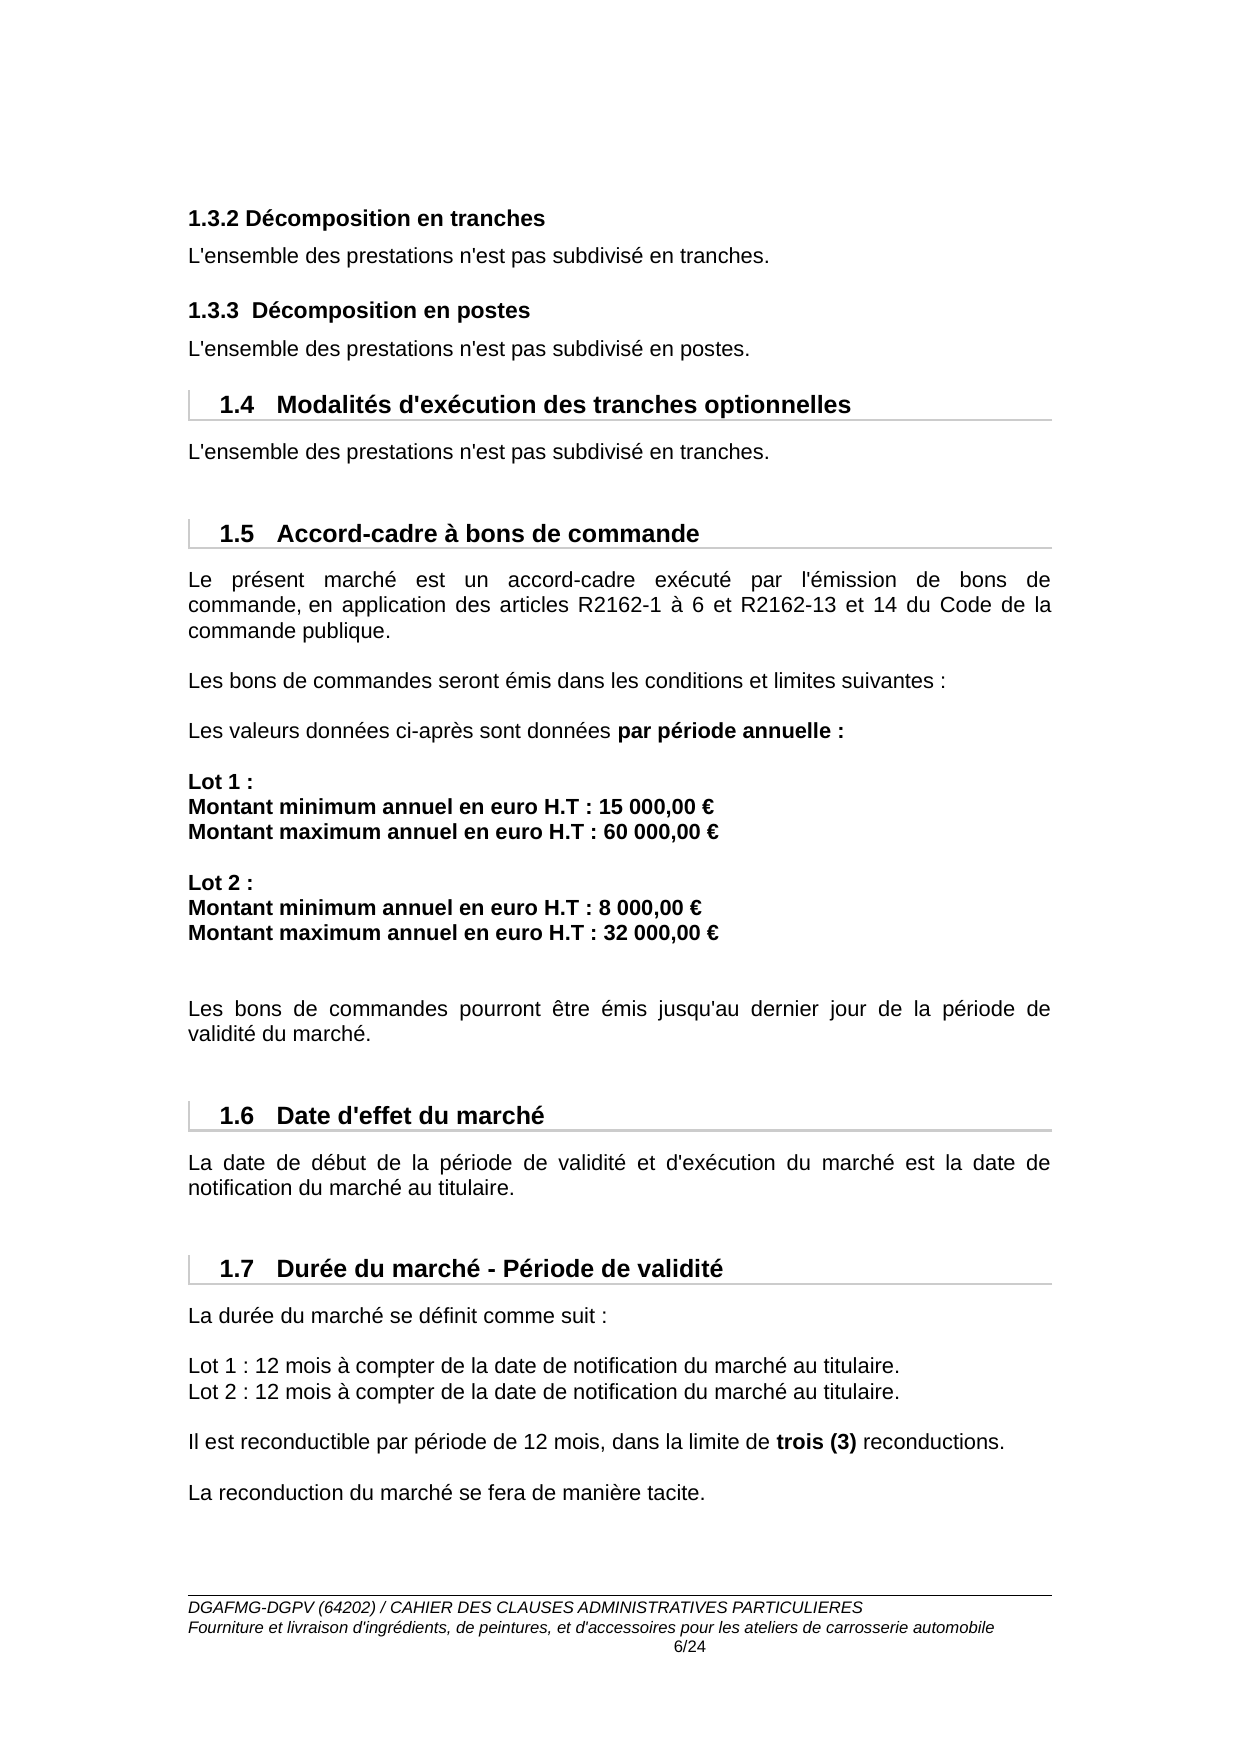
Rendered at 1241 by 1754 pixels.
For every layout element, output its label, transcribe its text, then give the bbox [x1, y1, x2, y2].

text Montant minimum annuel en euro H.T : 15 000,00 € [188, 794, 1052, 819]
text Les valeurs données ci-après sont données par période annuelle : [188, 718, 1052, 744]
subtitle Date d'effet du marché [190, 1101, 1052, 1129]
text L'ensemble des prestations n'est pas subdivisé en postes. [188, 336, 1052, 361]
text Lot 2 : 12 mois à compter de la date de notification du marché au titulaire. [188, 1379, 1052, 1404]
subtitle Durée du marché - Période de validité [188, 1254, 1052, 1283]
subtitle 1.3.2 Décomposition en tranches [188, 204, 1052, 231]
text L'ensemble des prestations n'est pas subdivisé en tranches. [188, 243, 1052, 268]
text Montant maximum annuel en euro H.T : 60 000,00 € [188, 819, 1052, 844]
text La durée du marché se définit comme suit : [188, 1303, 1052, 1328]
text Montant maximum annuel en euro H.T : 32 000,00 € [188, 920, 1052, 945]
text L'ensemble des prestations n'est pas subdivisé en tranches. [188, 439, 1052, 464]
text Les bons de commandes seront émis dans les conditions et limites suivantes : [188, 668, 1052, 693]
text La date de début de la période de validité et d'exécution du marché est la date de notification du marché au titulaire. [188, 1149, 1052, 1200]
text Il est reconductible par période de 12 mois, dans la limite de trois (3) reconductions. [188, 1429, 1052, 1454]
text Le présent marché est un accord-cadre exécuté par l'émission de bons de commande, en application des articles R2162-1 à 6 et R2162-13 et 14 du Code de la commande publique. [188, 567, 1052, 643]
text Lot 1 : 12 mois à compter de la date de notification du marché au titulaire. [188, 1353, 1052, 1379]
subtitle 1.3.3 Décomposition en postes [188, 297, 1052, 324]
text Les bons de commandes pourront être émis jusqu'au dernier jour de la période de validité du marché. [188, 996, 1052, 1046]
text La reconduction du marché se fera de manière tacite. [188, 1479, 1052, 1505]
subtitle Modalités d'exécution des tranches optionnelles [190, 390, 1052, 419]
text Lot 2 : [188, 870, 1052, 895]
text Montant minimum annuel en euro H.T : 8 000,00 € [188, 895, 1052, 920]
text Lot 1 : [188, 769, 1052, 794]
subtitle Accord-cadre à bons de commande [190, 519, 1052, 547]
